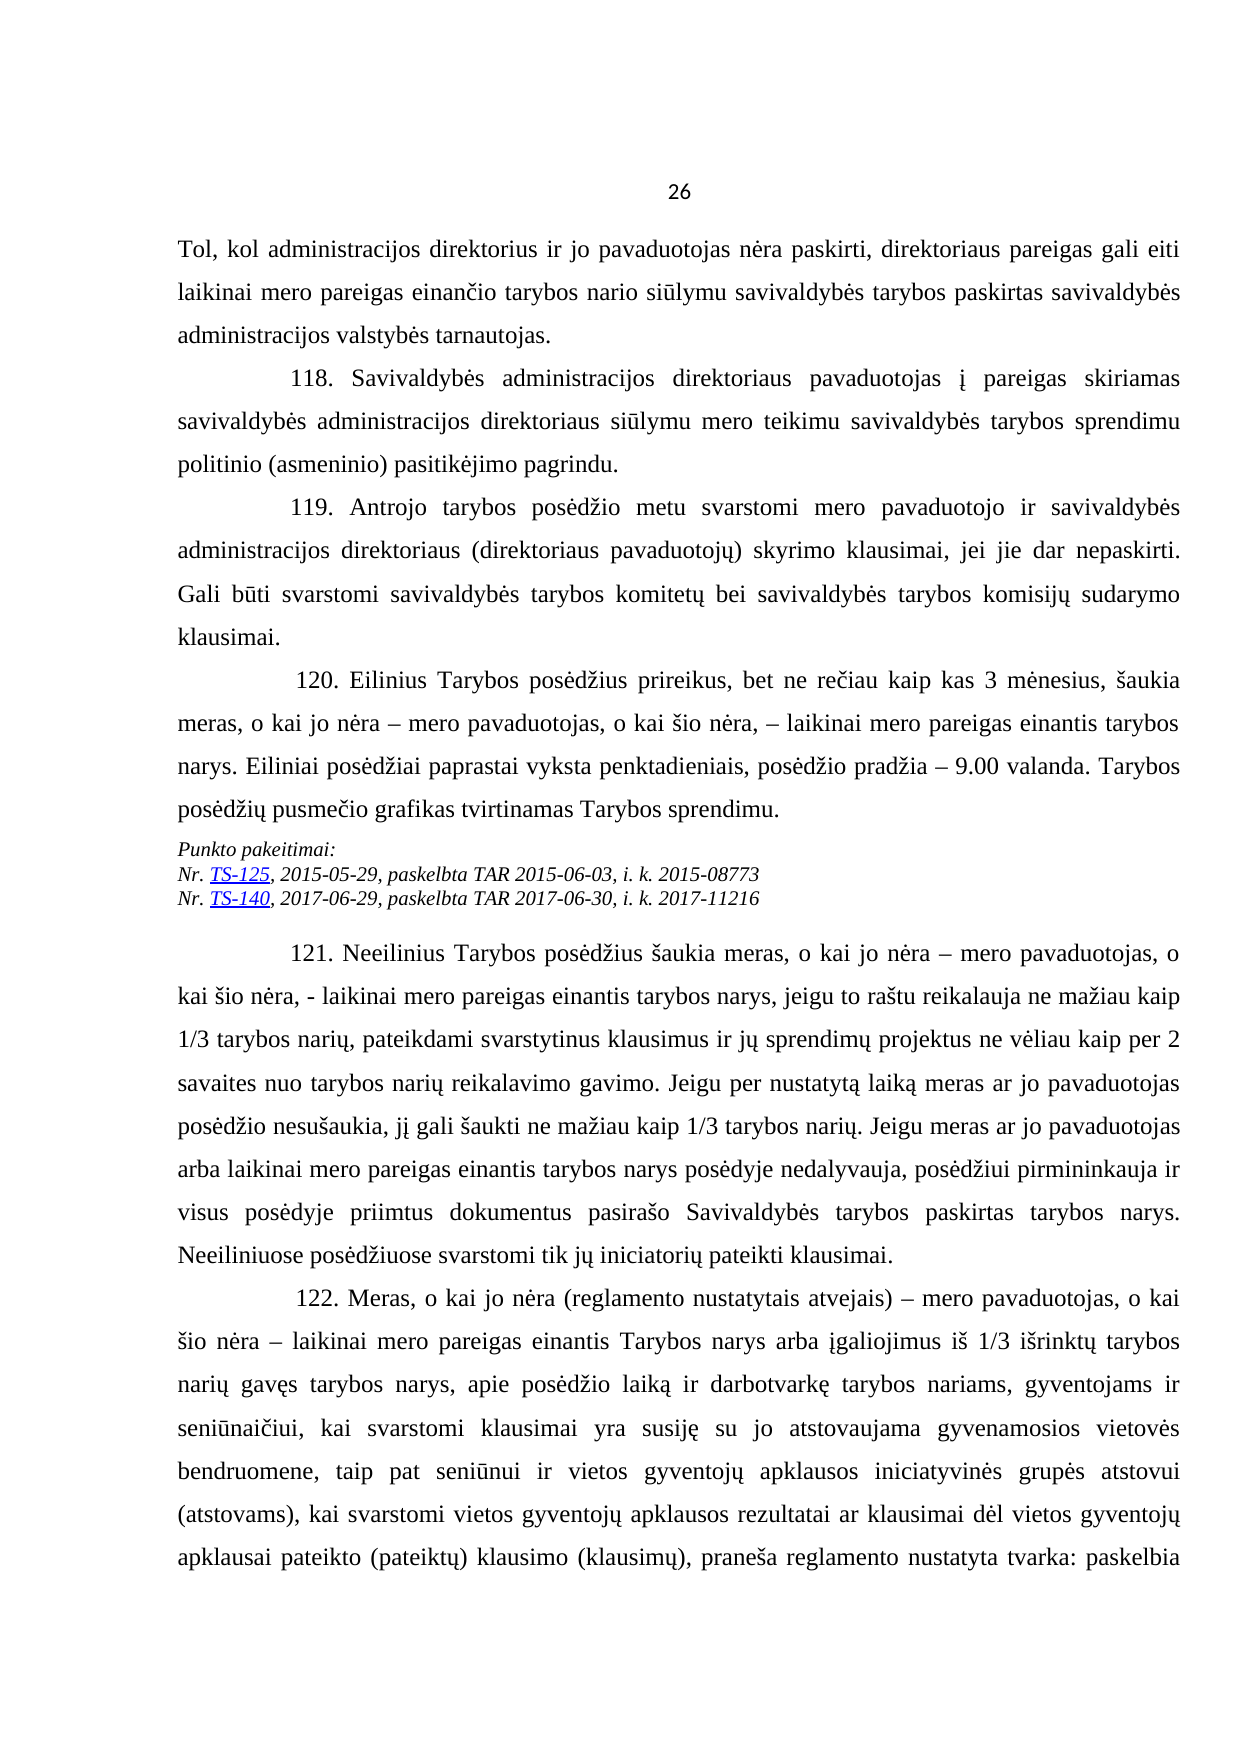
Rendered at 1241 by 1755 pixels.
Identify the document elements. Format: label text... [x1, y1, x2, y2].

text 118. Savivaldybės administracijos direktoriaus pavaduotojas į pareigas skiriamas savivaldybės administracijos direktoriaus siūlymu mero teikimu savivaldybės tarybos sprendimu politinio (asmeninio) pasitikėjimo pagrindu. [177, 363, 1181, 478]
text Punkto pakeitimai: [177, 837, 1181, 861]
text 121. Neeilinius Tarybos posėdžius šaukia meras, o kai jo nėra – mero pavaduotojas, o kai šio nėra, - laikinai mero pareigas einantis tarybos narys, jeigu to raštu reikalauja ne mažiau kaip 1/3 tarybos narių, pateikdami svarstytinus klausimus ir jų sprendimų projektus ne vėliau kaip per 2 savaites nuo tarybos narių reikalavimo gavimo. Jeigu per nustatytą laiką meras ar jo pavaduotojas posėdžio nesušaukia, jį gali šaukti ne mažiau kaip 1/3 tarybos narių. Jeigu meras ar jo pavaduotojas arba laikinai mero pareigas einantis tarybos narys posėdyje nedalyvauja, posėdžiui pirmininkauja ir visus posėdyje priimtus dokumentus pasirašo Savivaldybės tarybos paskirtas tarybos narys. Neeiliniuose posėdžiuose svarstomi tik jų iniciatorių pateikti klausimai. [177, 938, 1181, 1269]
text Tol, kol administracijos direktorius ir jo pavaduotojas nėra paskirti, direktoriaus pareigas gali eiti laikinai mero pareigas einančio tarybos nario siūlymu savivaldybės tarybos paskirtas savivaldybės administracijos valstybės tarnautojas. [177, 234, 1181, 349]
text Nr. TS-140, 2017-06-29, paskelbta TAR 2017-06-30, i. k. 2017-11216 [177, 886, 1181, 909]
text 119. Antrojo tarybos posėdžio metu svarstomi mero pavaduotojo ir savivaldybės administracijos direktoriaus (direktoriaus pavaduotojų) skyrimo klausimai, jei jie dar nepaskirti. Gali būti svarstomi savivaldybės tarybos komitetų bei savivaldybės tarybos komisijų sudarymo klausimai. [177, 492, 1181, 651]
text 122. Meras, o kai jo nėra (reglamento nustatytais atvejais) – mero pavaduotojas, o kai šio nėra – laikinai mero pareigas einantis Tarybos narys arba įgaliojimus iš 1/3 išrinktų tarybos narių gavęs tarybos narys, apie posėdžio laiką ir darbotvarkę tarybos nariams, gyventojams ir seniūnaičiui, kai svarstomi klausimai yra susiję su jo atstovaujama gyvenamosios vietovės bendruomene, taip pat seniūnui ir vietos gyventojų apklausos iniciatyvinės grupės atstovui (atstovams), kai svarstomi vietos gyventojų apklausos rezultatai ar klausimai dėl vietos gyventojų apklausai pateikto (pateiktų) klausimo (klausimų), praneša reglamento nustatyta tvarka: paskelbia [177, 1283, 1181, 1571]
text Nr. TS-125, 2015-05-29, paskelbta TAR 2015-06-03, i. k. 2015-08773 [177, 861, 1181, 886]
text 120. Eilinius Tarybos posėdžius prireikus, bet ne rečiau kaip kas 3 mėnesius, šaukia meras, o kai jo nėra – mero pavaduotojas, o kai šio nėra, – laikinai mero pareigas einantis tarybos narys. Eiliniai posėdžiai paprastai vyksta penktadieniais, posėdžio pradžia – 9.00 valanda. Tarybos posėdžių pusmečio grafikas tvirtinamas Tarybos sprendimu. [177, 665, 1181, 823]
